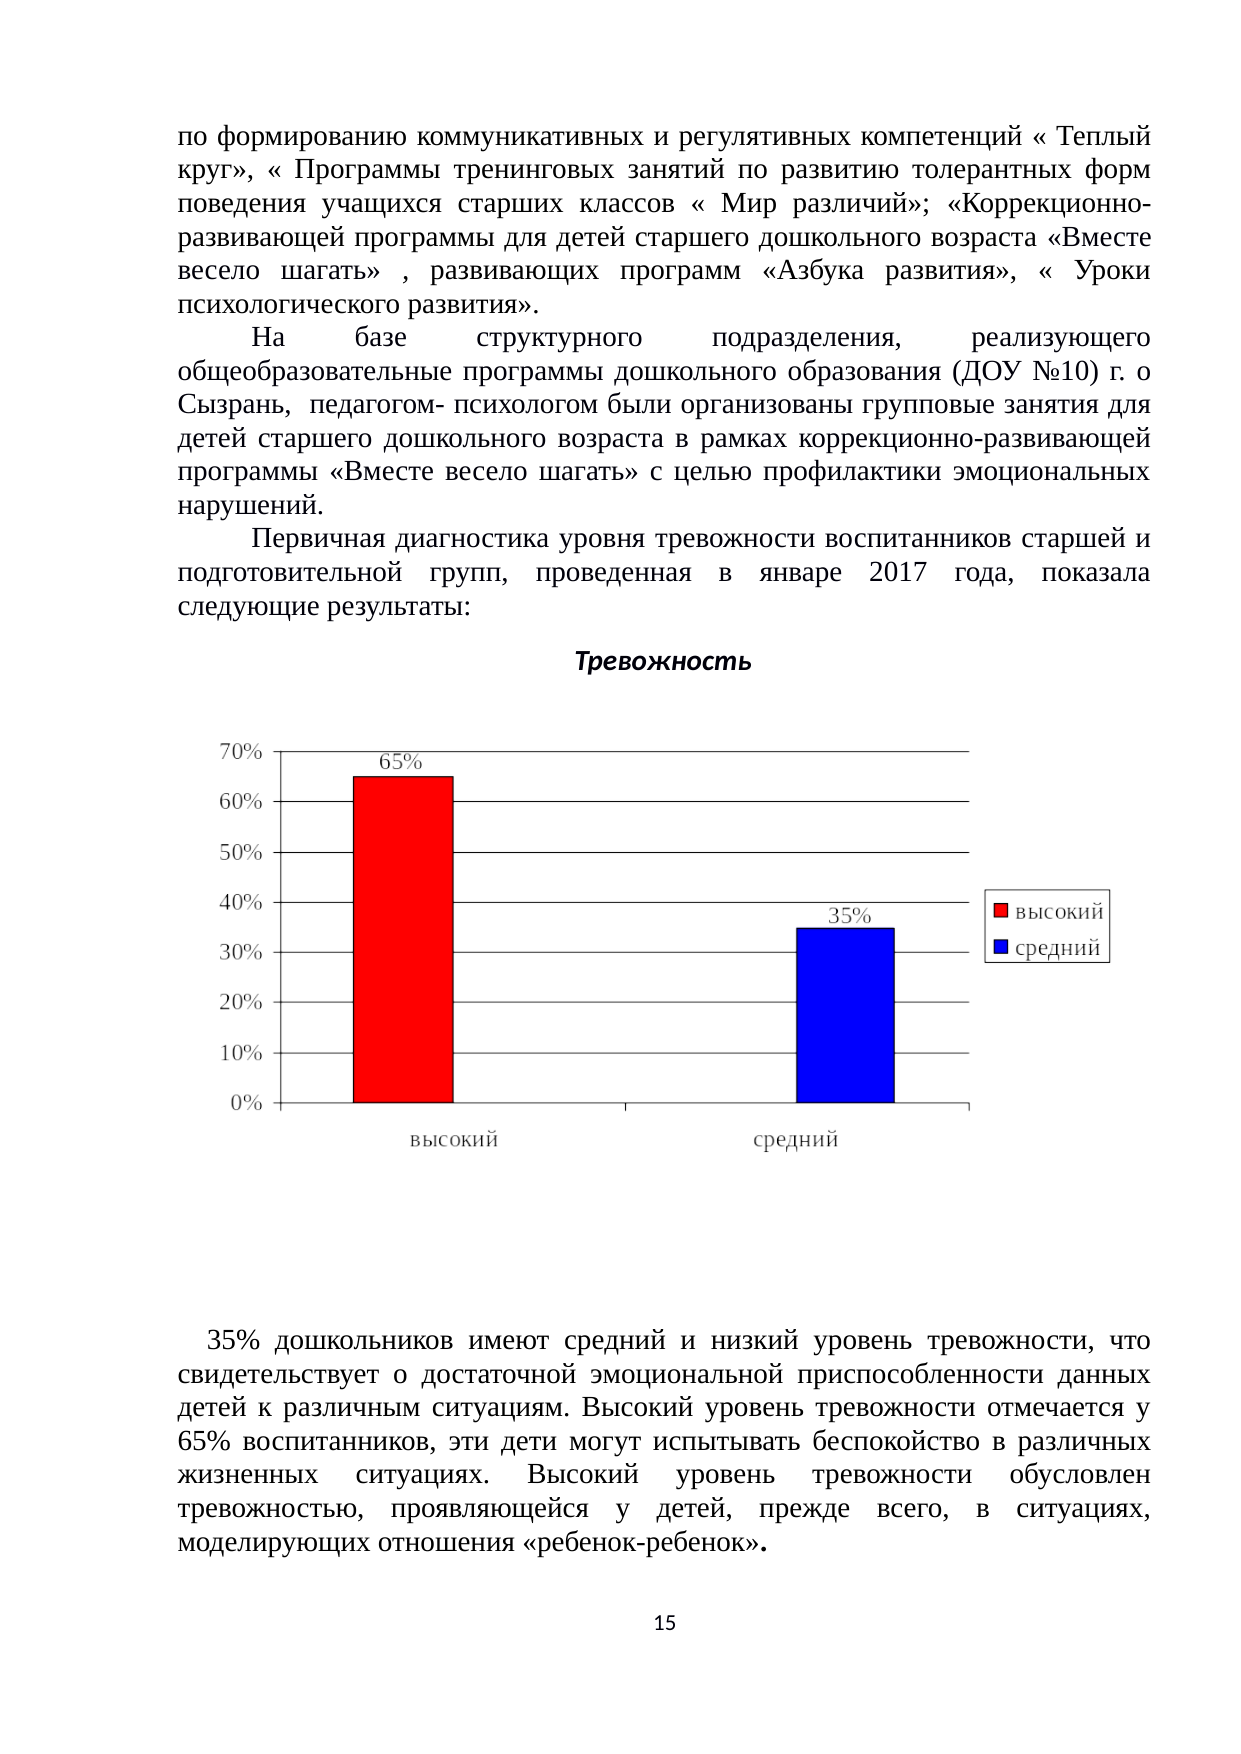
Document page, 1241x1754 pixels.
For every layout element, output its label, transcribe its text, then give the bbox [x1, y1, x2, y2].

text по формированию коммуникативных и регулятивных компетенций « Теплый круг», « Программы тренинговых занятий по развитию толерантных форм поведения учащихся старших классов « Мир различий»; «Коррекционно- развивающей программы для детей старшего дошкольного возраста «Вместе весело шагать» , развивающих программ «Азбука развития», « Уроки психологического развития». [177, 118, 1152, 319]
text На базе структурного подразделения, реализующего общеобразовательные программы дошкольного образования (ДОУ №10) г. о Сызрань, педагогом- психологом были организованы групповые занятия для детей старшего дошкольного возраста в рамках коррекционно-развивающей программы «Вместе весело шагать» с целью профилактики эмоциональных нарушений. [177, 319, 1152, 521]
text Первичная диагностика уровня тревожности воспитанников старшей и подготовительной групп, проведенная в январе 2017 года, показала следующие результаты: [177, 521, 1152, 621]
text Тревожность [177, 642, 1152, 678]
text 35% дошкольников имеют средний и низкий уровень тревожности, что свидетельствует о достаточной эмоциональной приспособленности данных детей к различным ситуациям. Высокий уровень тревожности отмечается у 65% воспитанников, эти дети могут испытывать беспокойство в различных жизненных ситуациях. Высокий уровень тревожности обусловлен тревожностью, проявляющейся у детей, прежде всего, в ситуациях, моделирующих отношения «ребенок-ребенок». [177, 1322, 1152, 1557]
